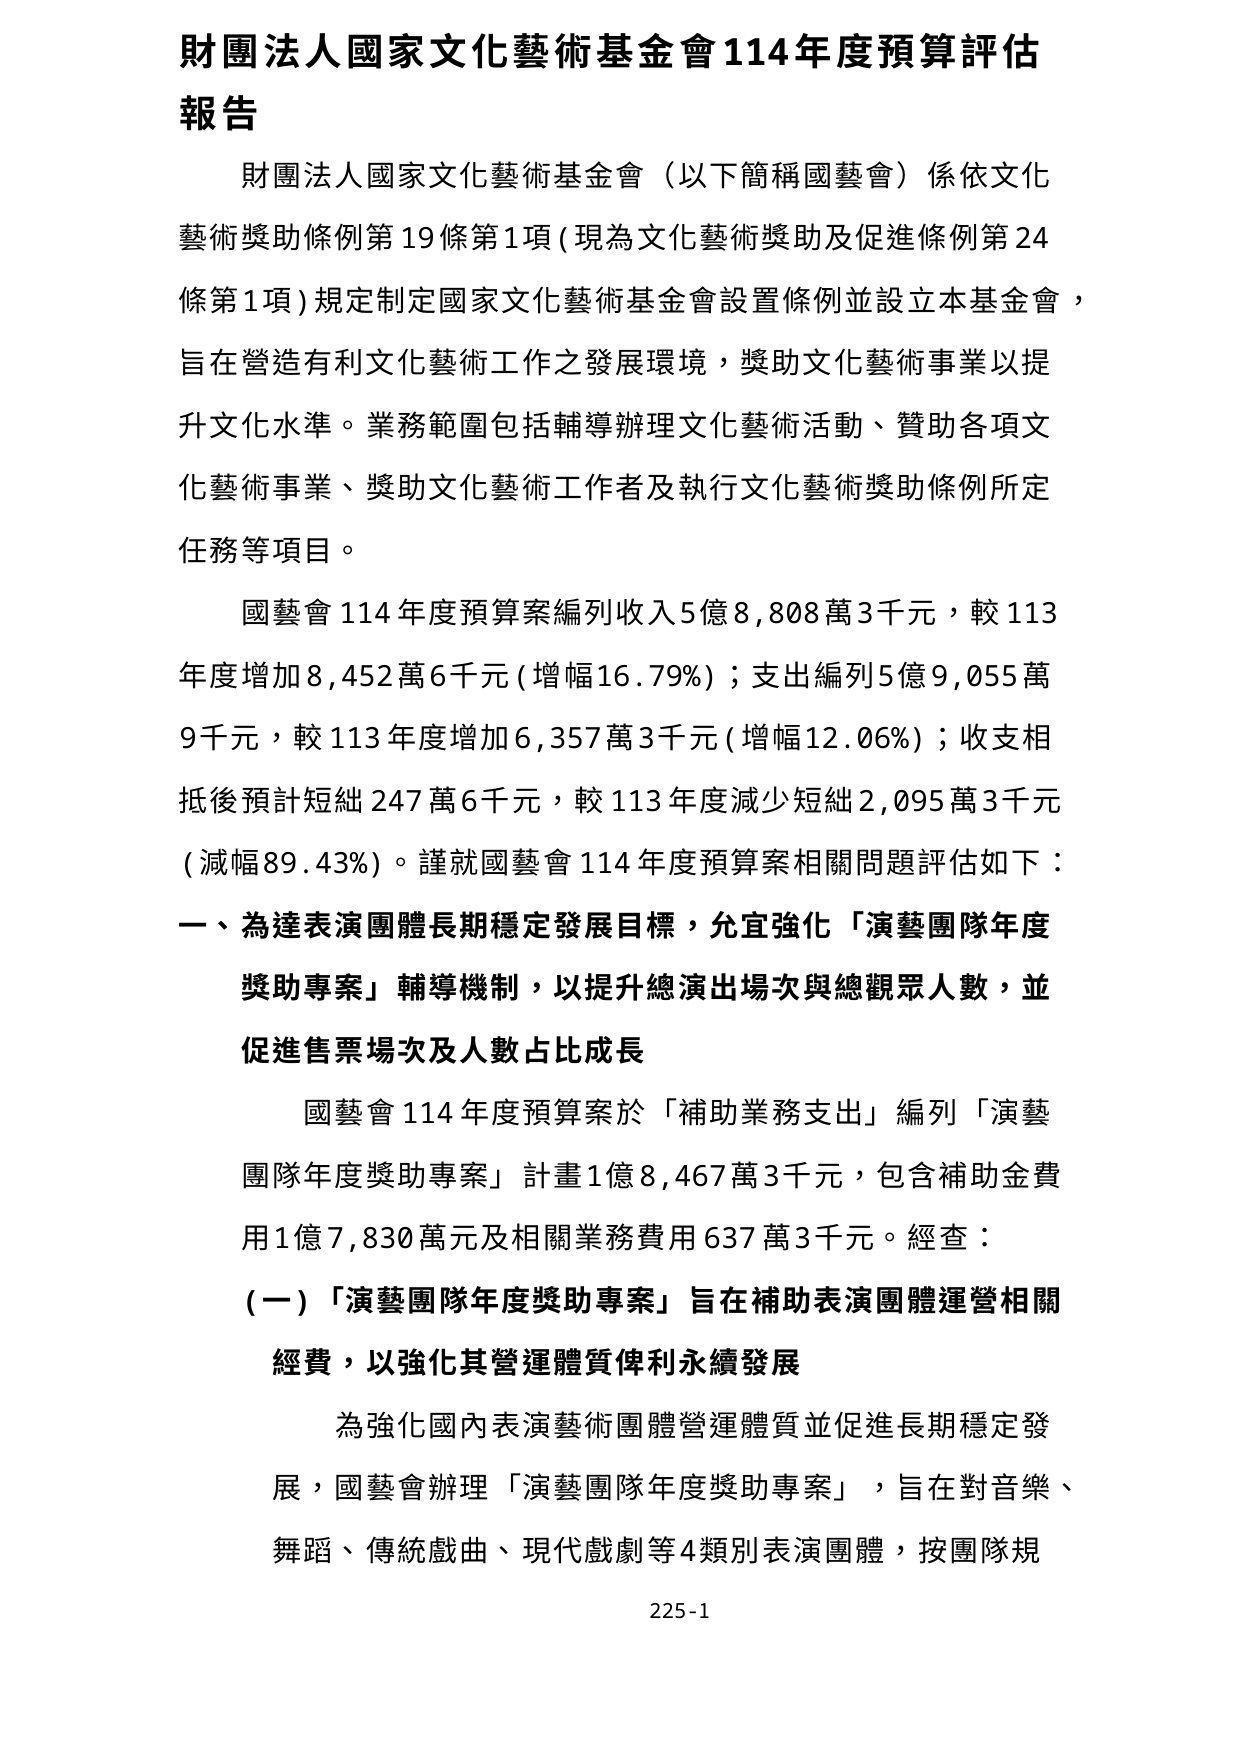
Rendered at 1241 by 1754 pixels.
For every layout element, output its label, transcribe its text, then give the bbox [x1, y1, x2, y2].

text (一)「演藝團隊年度獎助專案」旨在補助表演團體運營相關經費，以強化其營運體質俾利永續發展 [236, 1257, 1063, 1382]
text 為強化國內表演藝術團體營運體質並促進長期穩定發展，國藝會辦理「演藝團隊年度獎助專案」，旨在對音樂、舞蹈、傳統戲曲、現代戲劇等4類別表演團體，按團隊規模與發展階段之差異，透過審鑑合一之評選方式，輔以陪伴及輔導等機制，協助指標性團隊訂定發展目標與策略，並據以核定補助各團隊年度營運經費，補助範圍包含團隊創作及展演計畫所需之營運補助及年度計畫補助等。 [266, 1382, 1063, 1569]
text 財團法人國家文化藝術基金會114年度預算評估報告 [177, 7, 1063, 132]
text 國藝會114年度預算案於「補助業務支出」編列「演藝團隊年度獎助專案」計畫1億8,467萬3千元，包含補助金費用1億7,830萬元及相關業務費用637萬3千元。經查： [236, 1069, 1063, 1257]
text 財團法人國家文化藝術基金會（以下簡稱國藝會）係依文化藝術獎助條例第19條第1項(現為文化藝術獎助及促進條例第24條第1項)規定制定國家文化藝術基金會設置條例並設立本基金會，旨在營造有利文化藝術工作之發展環境，獎助文化藝術事業以提升文化水準。業務範圍包括輔導辦理文化藝術活動、贊助各項文化藝術事業、獎助文化藝術工作者及執行文化藝術獎助條例所定任務等項目。 [177, 132, 1063, 569]
text 國藝會114年度預算案編列收入5億8,808萬3千元，較113年度增加8,452萬6千元(增幅16.79%)；支出編列5億9,055萬9千元，較113年度增加6,357萬3千元(增幅12.06%)；收支相抵後預計短絀247萬6千元，較113年度減少短絀2,095萬3千元(減幅89.43%)。謹就國藝會114年度預算案相關問題評估如下： [177, 569, 1063, 882]
text 一、為達表演團體長期穩定發展目標，允宜強化「演藝團隊年度獎助專案」輔導機制，以提升總演出場次與總觀眾人數，並促進售票場次及人數占比成長 [177, 882, 1063, 1069]
